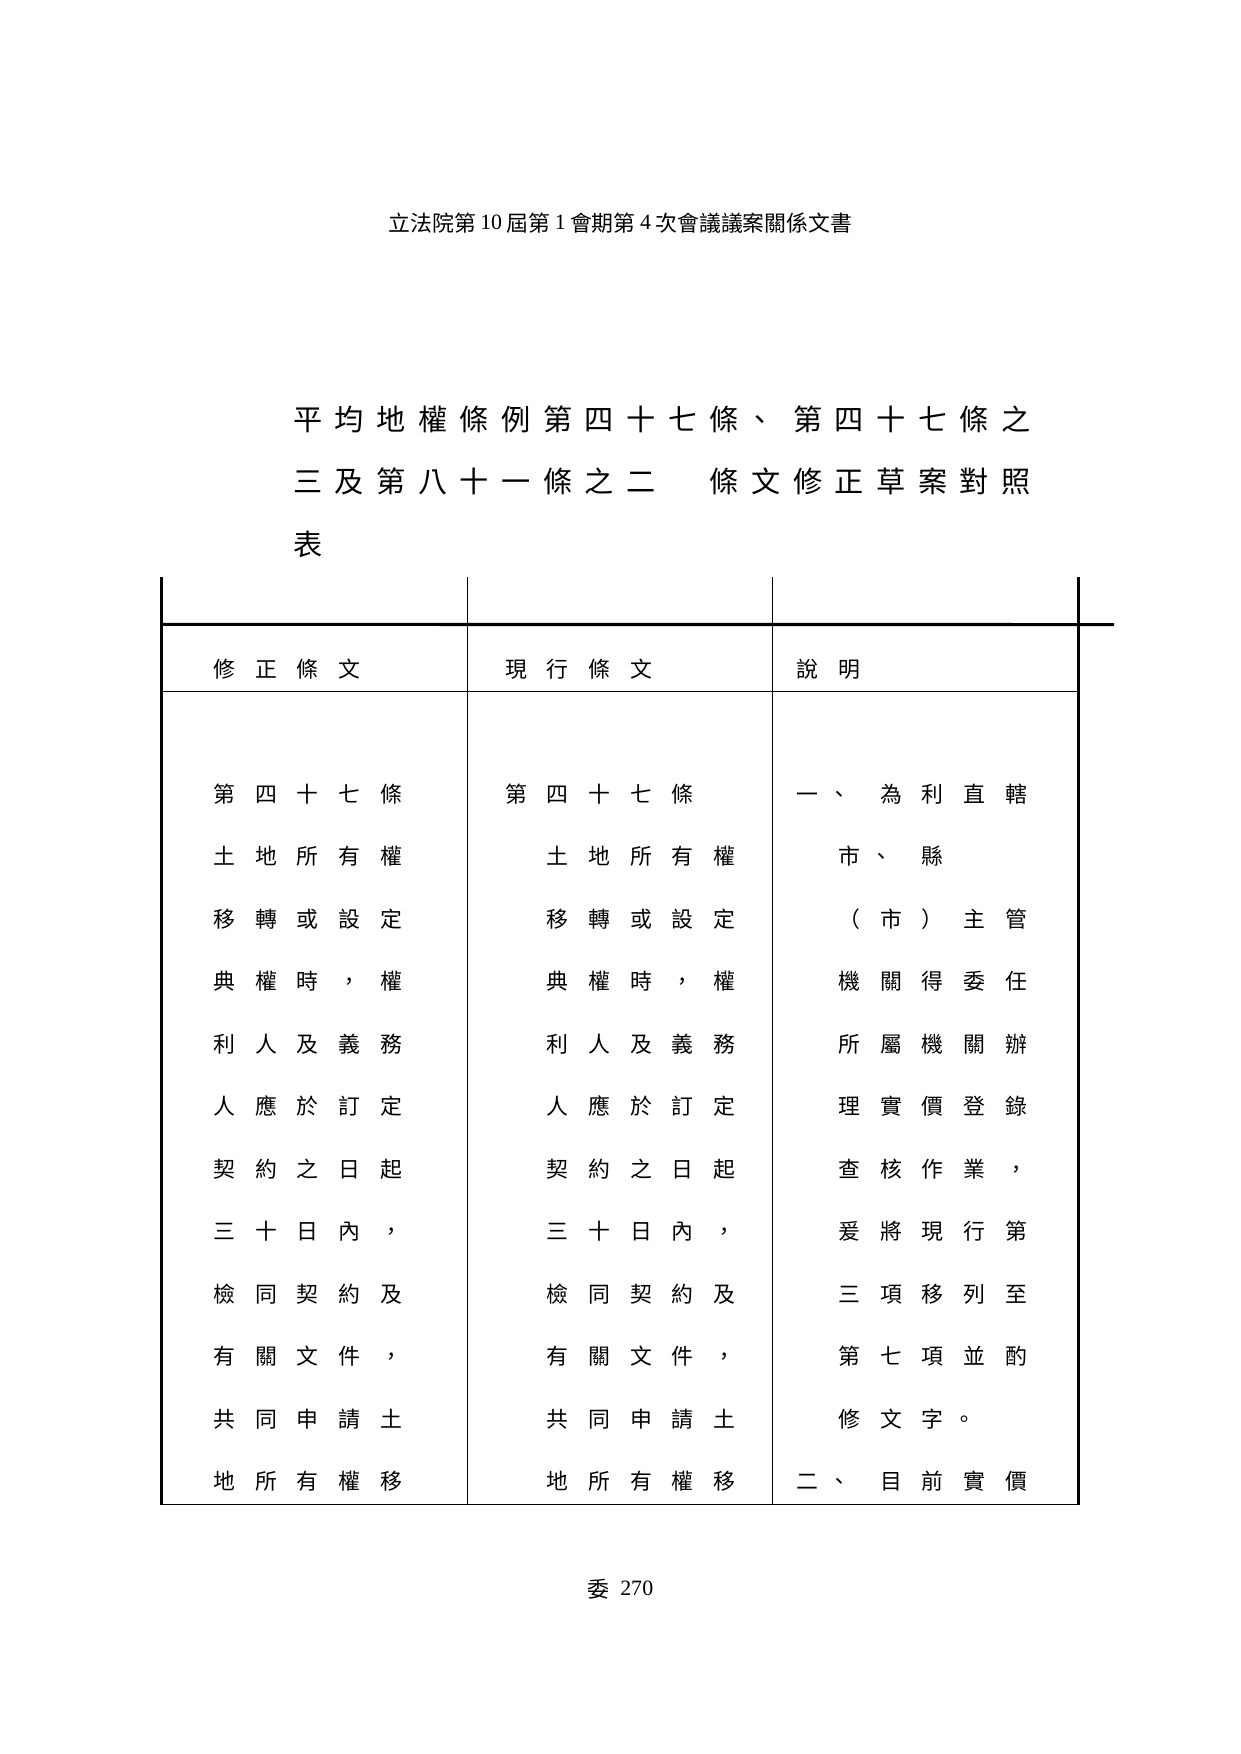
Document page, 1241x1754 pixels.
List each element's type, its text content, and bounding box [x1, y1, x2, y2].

table_cell 現行條文 [468, 627, 772, 691]
table_cell 第四十七條 土地所有權移轉或設定典權時，權利人及義務人應於訂定契約之日起三十日內，檢同契約及有關文件，共同申請土地所有權移 [468, 692, 772, 1504]
table_cell 一、為利直轄市、縣（市）主管機關得委任所屬機關辦理實價登錄查核作業，爰將現行第三項移列至第七項並酌修文字。 二、目前實價 [773, 692, 1077, 1504]
table_cell 說明 [773, 627, 1077, 691]
table_header 平均地權條例第四十七條、第四十七條之三及第八十一條之二 條文修正草案對照表 [162, 313, 1078, 577]
table_cell [773, 577, 1077, 623]
table_cell [468, 577, 772, 622]
table_cell [163, 577, 467, 622]
table_cell 修正條文 [163, 626, 467, 691]
table_cell 第四十七條 土地所有權移轉或設定典權時，權利人及義務人應於訂定契約之日起三十日內，檢同契約及有關文件，共同申請土地所有權移 [163, 692, 467, 1504]
